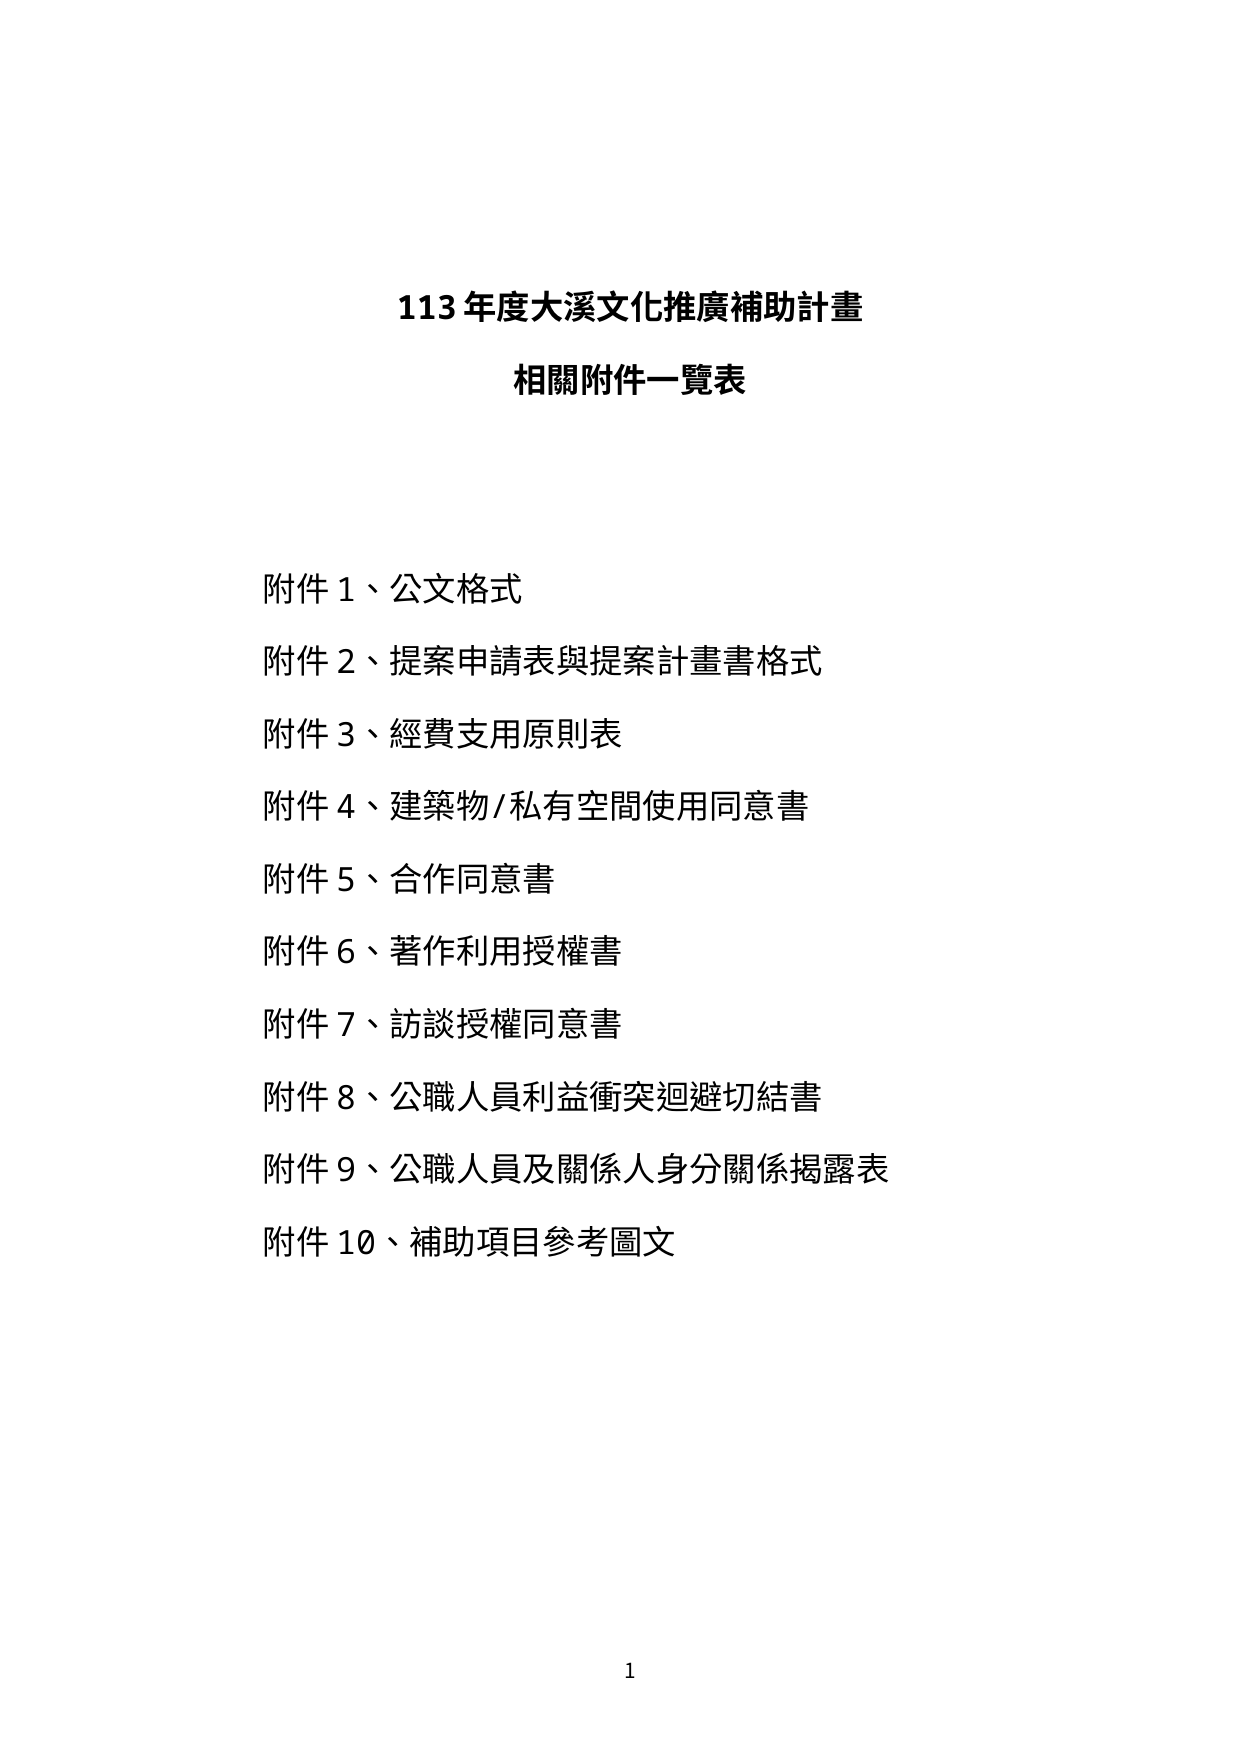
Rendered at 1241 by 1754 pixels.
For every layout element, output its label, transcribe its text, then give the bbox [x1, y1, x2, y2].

text 附件1、公文格式 [262, 562, 1122, 611]
text 附件7、訪談授權同意書 [262, 998, 1122, 1046]
text 113年度大溪文化推廣補助計畫 [137, 281, 1122, 329]
text 附件6、著作利用授權書 [262, 925, 1122, 974]
text 相關附件一覽表 [137, 354, 1122, 402]
text 附件2、提案申請表與提案計畫書格式 [262, 635, 1122, 683]
text 附件8、公職人員利益衝突迴避切結書 [262, 1071, 1122, 1119]
text 附件4、建築物/私有空間使用同意書 [262, 780, 1122, 828]
text 附件9、公職人員及關係人身分關係揭露表 [262, 1143, 1122, 1192]
text 附件10、補助項目參考圖文 [262, 1216, 1122, 1264]
text 附件3、經費支用原則表 [262, 707, 1122, 756]
text 附件5、合作同意書 [262, 853, 1122, 901]
